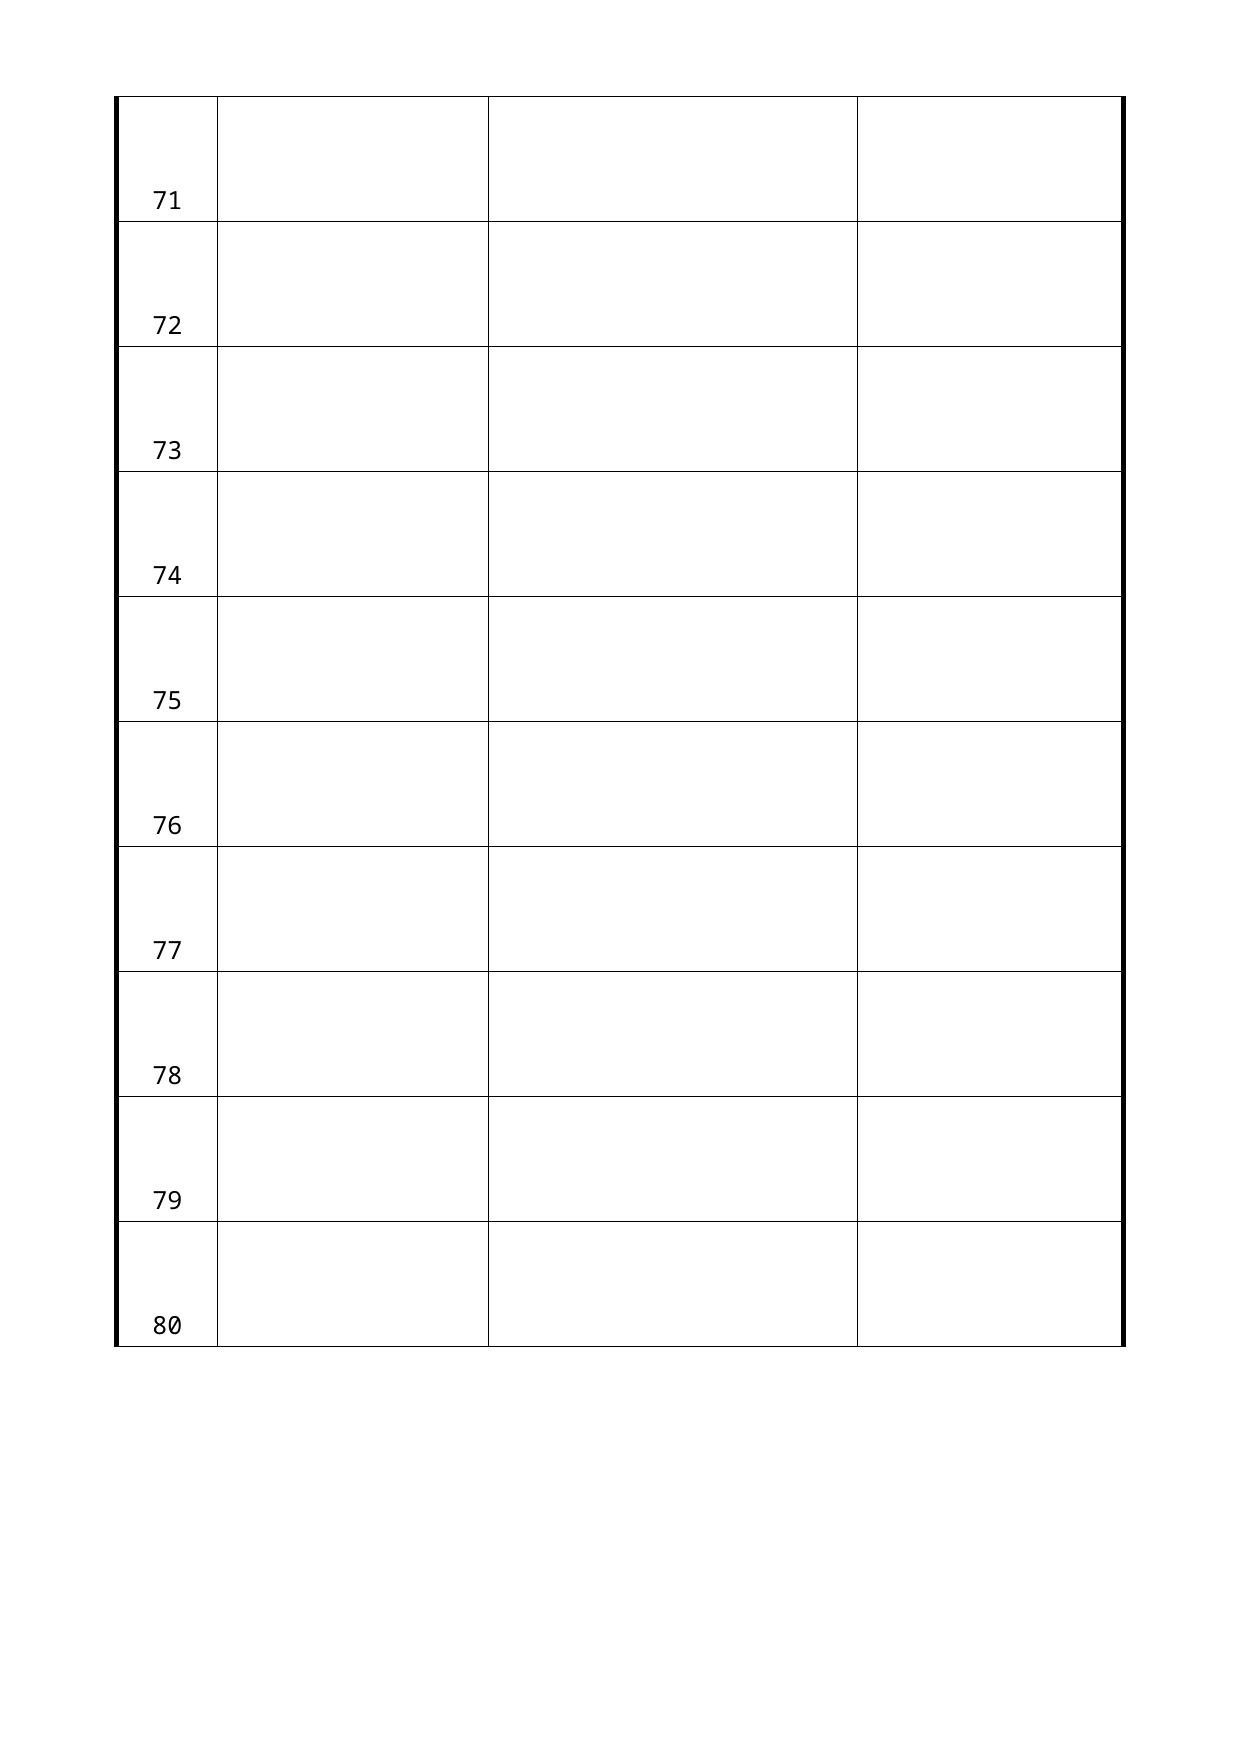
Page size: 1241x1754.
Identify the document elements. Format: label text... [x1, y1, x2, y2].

table_cell [218, 972, 488, 1096]
table_cell [489, 222, 857, 346]
table_cell [489, 847, 857, 971]
table_cell 73 [119, 347, 217, 471]
table_cell [489, 722, 857, 846]
table_cell [218, 222, 488, 346]
table_cell [858, 347, 1121, 471]
table_cell 80 [119, 1222, 217, 1346]
table_cell [218, 1097, 488, 1221]
table_cell [489, 472, 857, 596]
table_cell [858, 722, 1121, 846]
table_cell [218, 847, 488, 971]
table_cell 79 [119, 1097, 217, 1221]
table_cell [858, 97, 1121, 221]
table_cell [858, 597, 1121, 721]
table_cell 76 [119, 722, 217, 846]
table_cell [489, 97, 857, 221]
table_cell 78 [119, 972, 217, 1096]
table_cell [858, 222, 1121, 346]
table_cell [218, 97, 488, 221]
table_cell [858, 1097, 1121, 1221]
table_cell [489, 972, 857, 1096]
table_cell 72 [119, 222, 217, 346]
table_cell [858, 1222, 1121, 1346]
table_cell [489, 347, 857, 471]
table_cell [218, 597, 488, 721]
table_cell 71 [119, 97, 217, 221]
table_cell [218, 347, 488, 471]
table_cell 75 [119, 597, 217, 721]
table_cell [489, 1097, 857, 1221]
table_cell [858, 972, 1121, 1096]
table_cell [218, 1222, 488, 1346]
table_cell [218, 472, 488, 596]
table_cell [858, 472, 1121, 596]
table_cell [489, 1222, 857, 1346]
table_cell [489, 597, 857, 721]
table_cell [218, 722, 488, 846]
table_cell 77 [119, 847, 217, 971]
table_cell 74 [119, 472, 217, 596]
table_cell [858, 847, 1121, 971]
